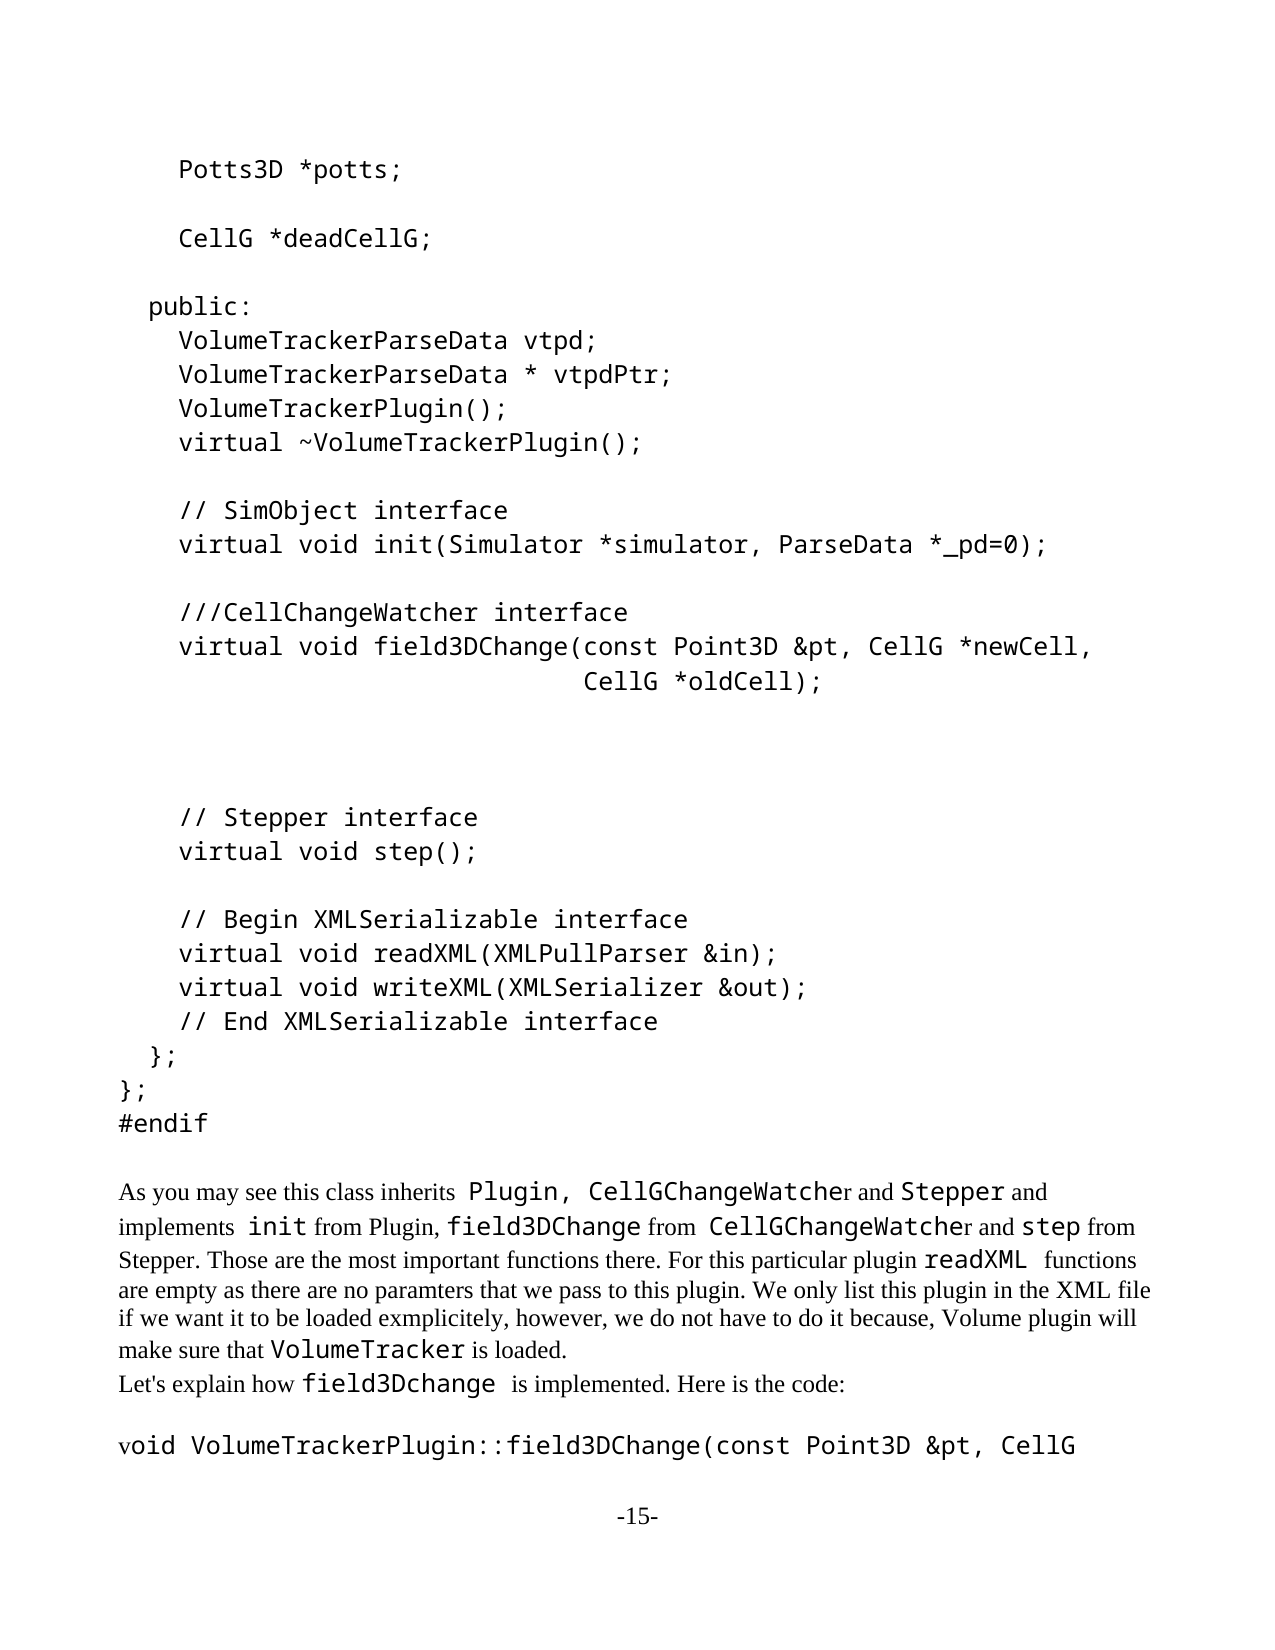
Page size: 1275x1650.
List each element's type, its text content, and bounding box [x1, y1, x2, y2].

text Potts3D *potts; [118, 152, 1157, 186]
text virtual void init(Simulator *simulator, ParseData *_pd=0); [118, 527, 1157, 561]
text ///CellChangeWatcher interface [118, 595, 1157, 629]
text CellG *deadCellG; [118, 220, 1157, 254]
text VolumeTrackerPlugin(); [118, 391, 1157, 425]
text virtual void writeXML(XMLSerializer &out); [118, 970, 1157, 1004]
text // End XMLSerializable interface [118, 1004, 1157, 1038]
text }; [118, 1038, 1157, 1072]
text CellG *oldCell); [118, 663, 1157, 697]
text virtual ~VolumeTrackerPlugin(); [118, 425, 1157, 459]
text Let's explain how field3Dchange is implemented. Here is the code: [118, 1366, 1157, 1400]
text VolumeTrackerParseData * vtpdPtr; [118, 357, 1157, 391]
text VolumeTrackerParseData vtpd; [118, 322, 1157, 357]
text }; [118, 1072, 1157, 1106]
text virtual void step(); [118, 833, 1157, 867]
text void VolumeTrackerPlugin::field3DChange(const Point3D &pt, CellG [118, 1427, 1157, 1462]
text virtual void readXML(XMLPullParser &in); [118, 936, 1157, 970]
text As you may see this class inherits Plugin, CellGChangeWatcher and Stepper and implements init from Plugin, field3DChange from CellGChangeWatcher and step from Stepper. Those are the most important functions there. For this particular plugin readXML functions are empty as there are no paramters that we pass to this plugin. We only list this plugin in the XML file if we want it to be loaded exmplicitely, however, we do not have to do it because, Volume plugin will make sure that VolumeTracker is loaded. [118, 1174, 1157, 1366]
text // Stepper interface [118, 799, 1157, 833]
text #endif [118, 1106, 1157, 1140]
text // SimObject interface [118, 493, 1157, 527]
text public: [118, 288, 1157, 322]
text virtual void field3DChange(const Point3D &pt, CellG *newCell, [118, 629, 1157, 663]
text // Begin XMLSerializable interface [118, 902, 1157, 936]
